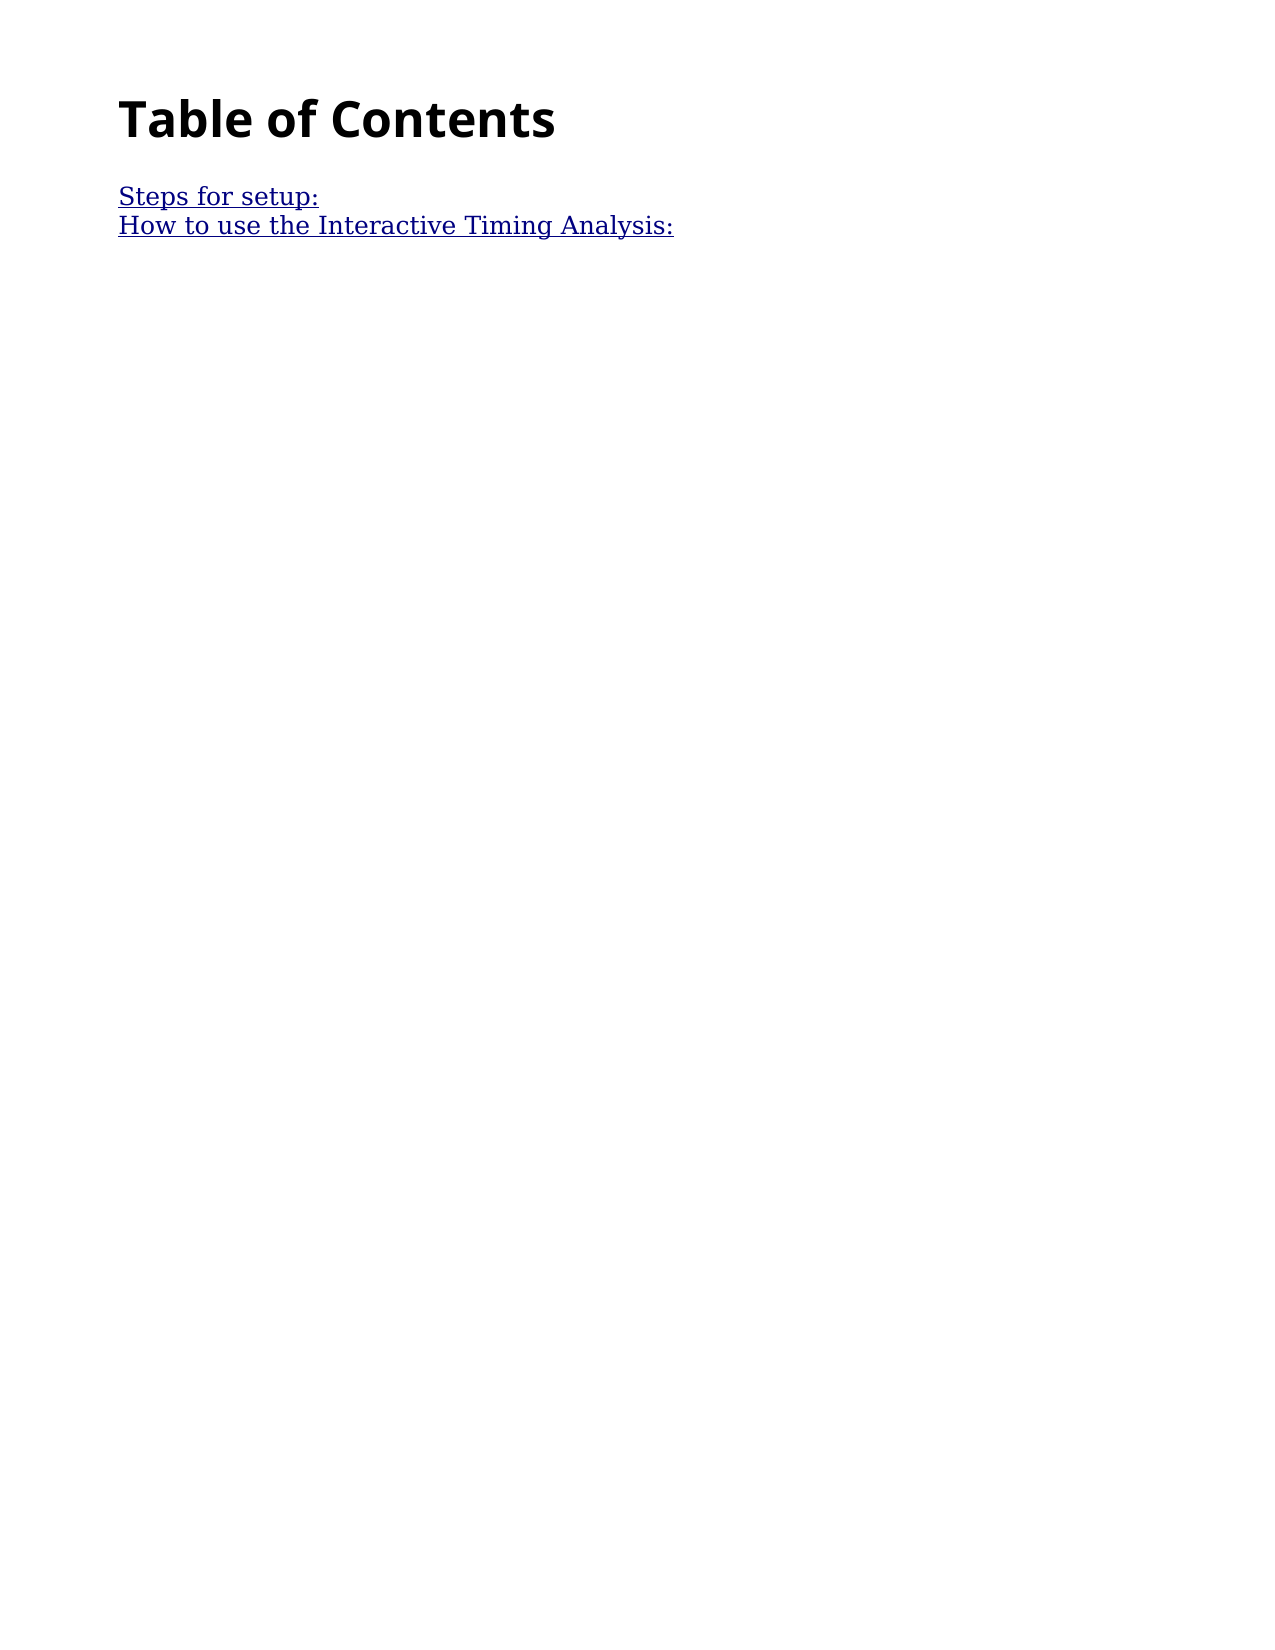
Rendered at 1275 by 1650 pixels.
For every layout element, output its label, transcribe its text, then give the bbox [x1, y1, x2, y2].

subtitle Table of Contents [118, 84, 1216, 152]
text How to use the Interactive Timing Analysis: [118, 211, 1216, 240]
text Steps for setup: [118, 182, 1216, 211]
